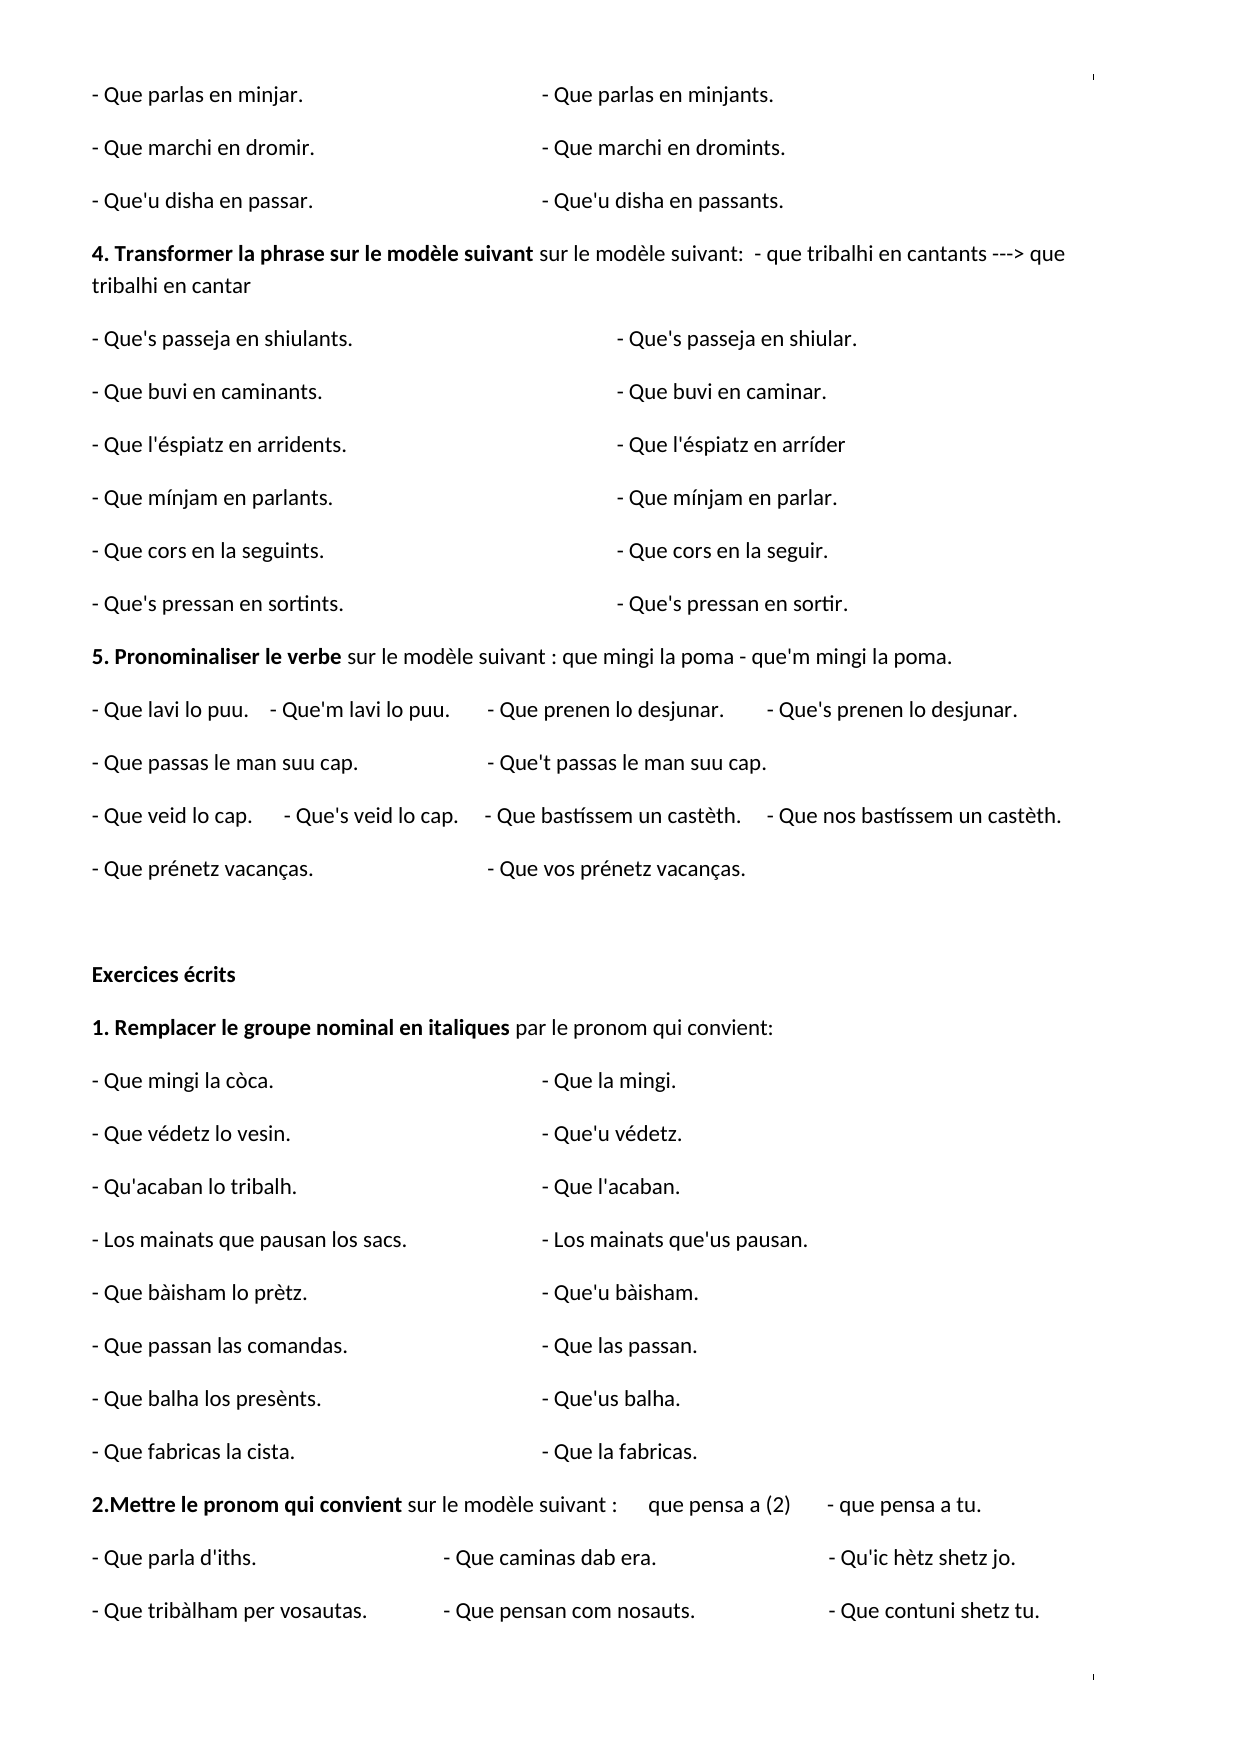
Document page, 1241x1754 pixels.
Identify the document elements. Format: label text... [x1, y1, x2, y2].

text - Que mingi la còca. - Que la mingi. [92, 1066, 1093, 1094]
text - Que passan las comandas. - Que las passan. [92, 1331, 1093, 1359]
text - Que passas le man suu cap. - Que't passas le man suu cap. [92, 748, 1093, 776]
text 4. Transformer la phrase sur le modèle suivant sur le modèle suivant: - que tribalhi en cantants ---> que tribalhi en cantar [92, 239, 1093, 299]
text 1. Remplacer le groupe nominal en italiques par le pronom qui convient: [92, 1013, 1093, 1041]
text - Que's pressan en sortints. - Que's pressan en sortir. [92, 589, 1093, 617]
text - Que fabricas la cista. - Que la fabricas. [92, 1437, 1093, 1466]
text - Que lavi lo puu. - Que'm lavi lo puu. - Que prenen lo desjunar. - Que's prenen lo desjunar. [92, 695, 1093, 723]
text - Que'u disha en passar. - Que'u disha en passants. [92, 186, 1093, 214]
text - Que parlas en minjar. - Que parlas en minjants. [92, 80, 1093, 108]
text - Que cors en la seguints. - Que cors en la seguir. [92, 536, 1093, 564]
text Exercices écrits [92, 960, 1093, 988]
text - Que parla d'iths. - Que caminas dab era. - Qu'ic hètz shetz jo. [92, 1543, 1093, 1572]
text - Que l'éspiatz en arridents. - Que l'éspiatz en arríder [92, 430, 1093, 458]
text - Que védetz lo vesin. - Que'u védetz. [92, 1119, 1093, 1147]
text 5. Pronominaliser le verbe sur le modèle suivant : que mingi la poma - que'm mingi la poma. [92, 642, 1093, 670]
text - Que veid lo cap. - Que's veid lo cap. - Que bastíssem un castèth. - Que nos bastíssem un castèth. [92, 801, 1093, 829]
text - Que tribàlham per vosautas. - Que pensan com nosauts. - Que contuni shetz tu. [92, 1597, 1093, 1624]
text - Que mínjam en parlants. - Que mínjam en parlar. [92, 483, 1093, 511]
text 2.Mettre le pronom qui convient sur le modèle suivant : que pensa a (2) - que pensa a tu. [92, 1491, 1093, 1518]
text - Que's passeja en shiulants. - Que's passeja en shiular. [92, 324, 1093, 352]
text - Que marchi en dromir. - Que marchi en dromints. [92, 133, 1093, 161]
text - Que buvi en caminants. - Que buvi en caminar. [92, 377, 1093, 405]
text - Los mainats que pausan los sacs. - Los mainats que'us pausan. [92, 1225, 1093, 1253]
text - Que bàisham lo prètz. - Que'u bàisham. [92, 1278, 1093, 1306]
text - Que balha los presènts. - Que'us balha. [92, 1384, 1093, 1412]
text - Qu'acaban lo tribalh. - Que l'acaban. [92, 1172, 1093, 1200]
text - Que prénetz vacanças. - Que vos prénetz vacanças. [92, 854, 1093, 882]
